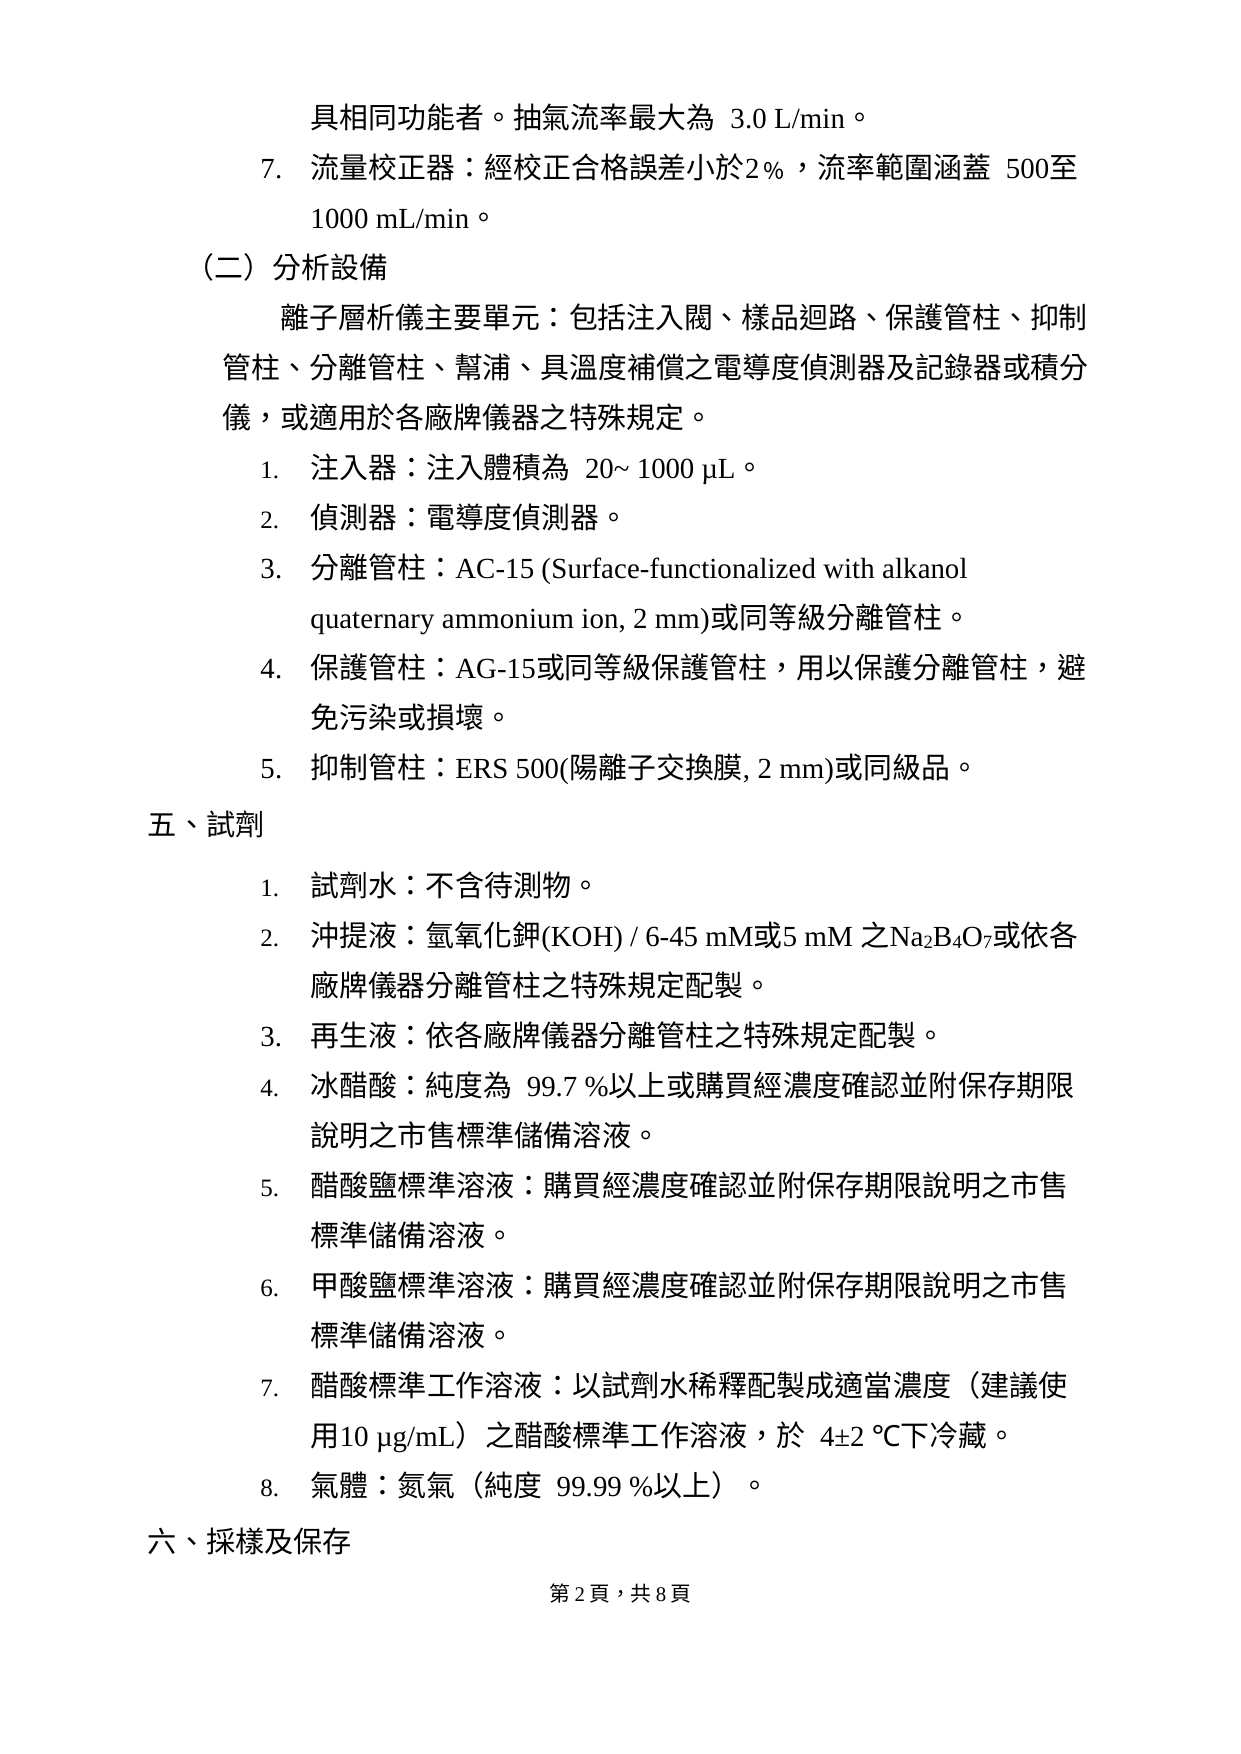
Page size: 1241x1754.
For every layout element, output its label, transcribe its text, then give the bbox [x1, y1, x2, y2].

list 氣體：氮氣（純度 99.99 %以上）。 [260, 1456, 1093, 1506]
text 六、採樣及保存 [148, 1518, 1092, 1561]
list 流量校正器：經校正合格誤差小於2﹪，流率範圍涵蓋 500至1000 mL/min。 [260, 139, 1093, 239]
text （二）分析設備 [185, 239, 1093, 289]
text 離子層析儀主要單元：包括注入閥、樣品迴路、保護管柱、抑制管柱、分離管柱、幫浦、具溫度補償之電導度偵測器及記錄器或積分儀，或適用於各廠牌儀器之特殊規定。 [223, 289, 1093, 439]
list 醋酸鹽標準溶液：購買經濃度確認並附保存期限說明之市售標準儲備溶液。 [260, 1156, 1093, 1256]
list 保護管柱：AG-15或同等級保護管柱，用以保護分離管柱，避免污染或損壞。 [260, 639, 1093, 739]
list 沖提液：氫氧化鉀(KOH) / 6-45 mM或5 mM 之Na2B4O7或依各廠牌儀器分離管柱之特殊規定配製。 [260, 906, 1093, 1006]
list 抑制管柱：ERS 500(陽離子交換膜, 2 mm)或同級品。 [260, 739, 1093, 789]
list 醋酸標準工作溶液：以試劑水稀釋配製成適當濃度（建議使用10 µg/mL）之醋酸標準工作溶液，於 4±2 ℃下冷藏。 [260, 1356, 1093, 1456]
list 再生液：依各廠牌儀器分離管柱之特殊規定配製。 [260, 1006, 1093, 1056]
text 五、試劑 [148, 801, 1092, 843]
list 試劑水：不含待測物。 [260, 856, 1093, 906]
list 甲酸鹽標準溶液：購買經濃度確認並附保存期限說明之市售標準儲備溶液。 [260, 1256, 1093, 1356]
list 冰醋酸：純度為 99.7 %以上或購買經濃度確認並附保存期限說明之市售標準儲備溶液。 [260, 1056, 1093, 1156]
list 分離管柱：AC-15 (Surface-functionalized with alkanol quaternary ammonium ion, 2 mm)或同等級分離管柱。 [260, 539, 1093, 639]
list 偵測器：電導度偵測器。 [260, 489, 1093, 539]
list 注入器：注入體積為 20~ 1000 µL。 [260, 439, 1093, 489]
list 具相同功能者。抽氣流率最大為 3.0 L/min。 [260, 89, 1093, 139]
